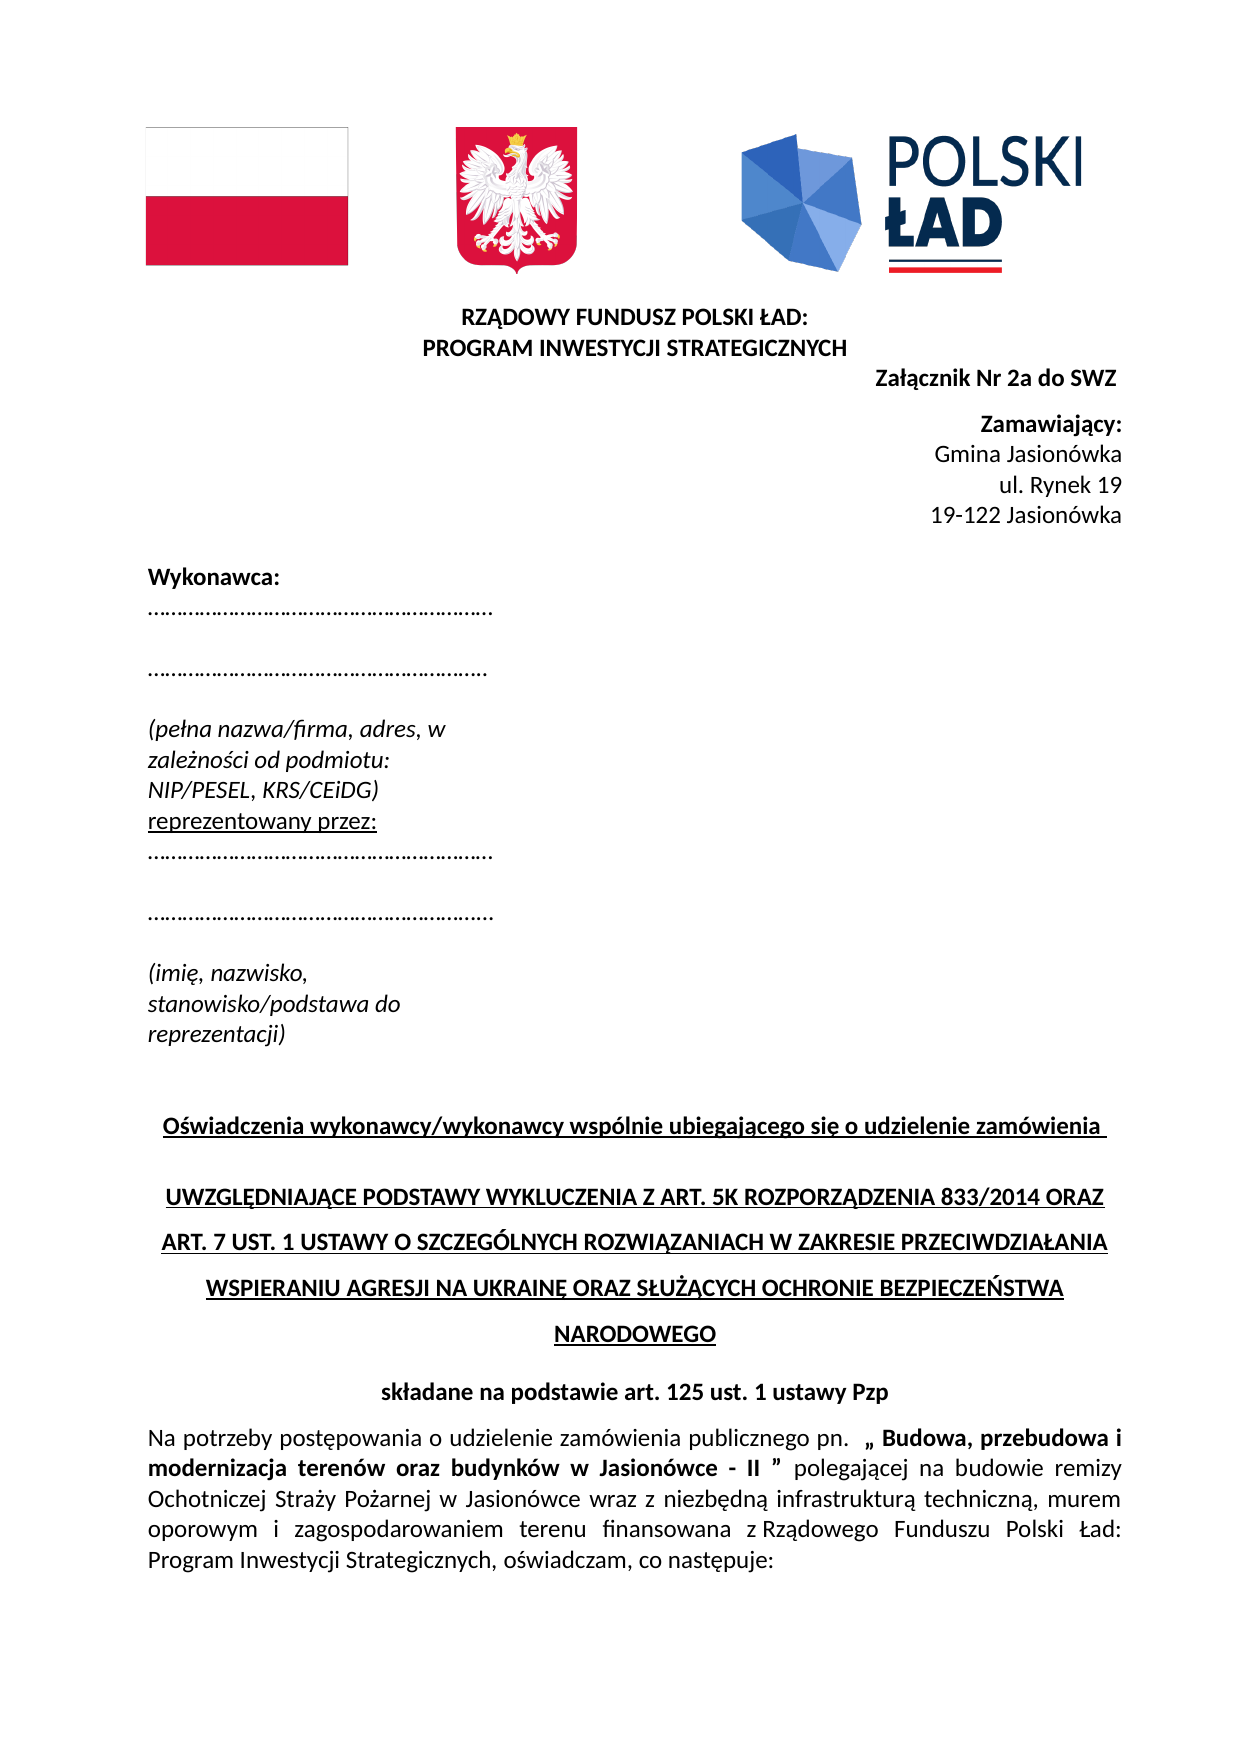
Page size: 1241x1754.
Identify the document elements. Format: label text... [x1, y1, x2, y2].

text ………………………………………………………………………………………………………... [148, 835, 502, 927]
text (imię, nazwisko, stanowisko/podstawa do reprezentacji) [148, 957, 502, 1049]
text ul. Rynek 19 [148, 469, 1122, 499]
text Wykonawca: [148, 561, 1122, 591]
picture [145, 127, 578, 274]
text reprezentowany przez: [148, 805, 1122, 835]
text ……………………………………………………………………………………………………….. [148, 591, 502, 683]
text UWZGLĘDNIAJĄCE PODSTAWY WYKLUCZENIA Z ART. 5K ROZPORZĄDZENIA 833/2014 ORAZ ART. 7 UST. 1 USTAWY o szczególnych rozwiązaniach w zakresie przeciwdziałania wspieraniu agresji na Ukrainę oraz służących ochronie bezpieczeństwa narodowego [148, 1181, 1122, 1348]
text Gmina Jasionówka [148, 438, 1122, 469]
text (pełna nazwa/firma, adres, w zależności od podmiotu: NIP/PESEL, KRS/CEiDG) [148, 713, 502, 805]
text składane na podstawie art. 125 ust. 1 ustawy Pzp [148, 1376, 1122, 1407]
text Załącznik Nr 2a do SWZ [148, 362, 1122, 393]
picture [741, 134, 1082, 273]
text Na potrzeby postępowania o udzielenie zamówienia publicznego pn. „ Budowa, przebudowa i modernizacja terenów oraz budynków w Jasionówce - II ” polegającej na budowie remizy Ochotniczej Straży Pożarnej w Jasionówce wraz z niezbędną infrastrukturą techniczną, murem oporowym i zagospodarowaniem terenu finansowana z Rządowego Funduszu Polski Ład: Program Inwestycji Strategicznych, oświadczam, co następuje: [148, 1422, 1122, 1574]
text RZĄDOWY FUNDUSZ POLSKI ŁAD: [148, 301, 1122, 332]
text 19-122 Jasionówka [148, 499, 1122, 530]
text Zamawiający: [148, 408, 1122, 438]
text PROGRAM INWESTYCJI STRATEGICZNYCH [148, 332, 1122, 362]
text Oświadczenia wykonawcy/wykonawcy wspólnie ubiegającego się o udzielenie zamówienia [148, 1110, 1122, 1141]
